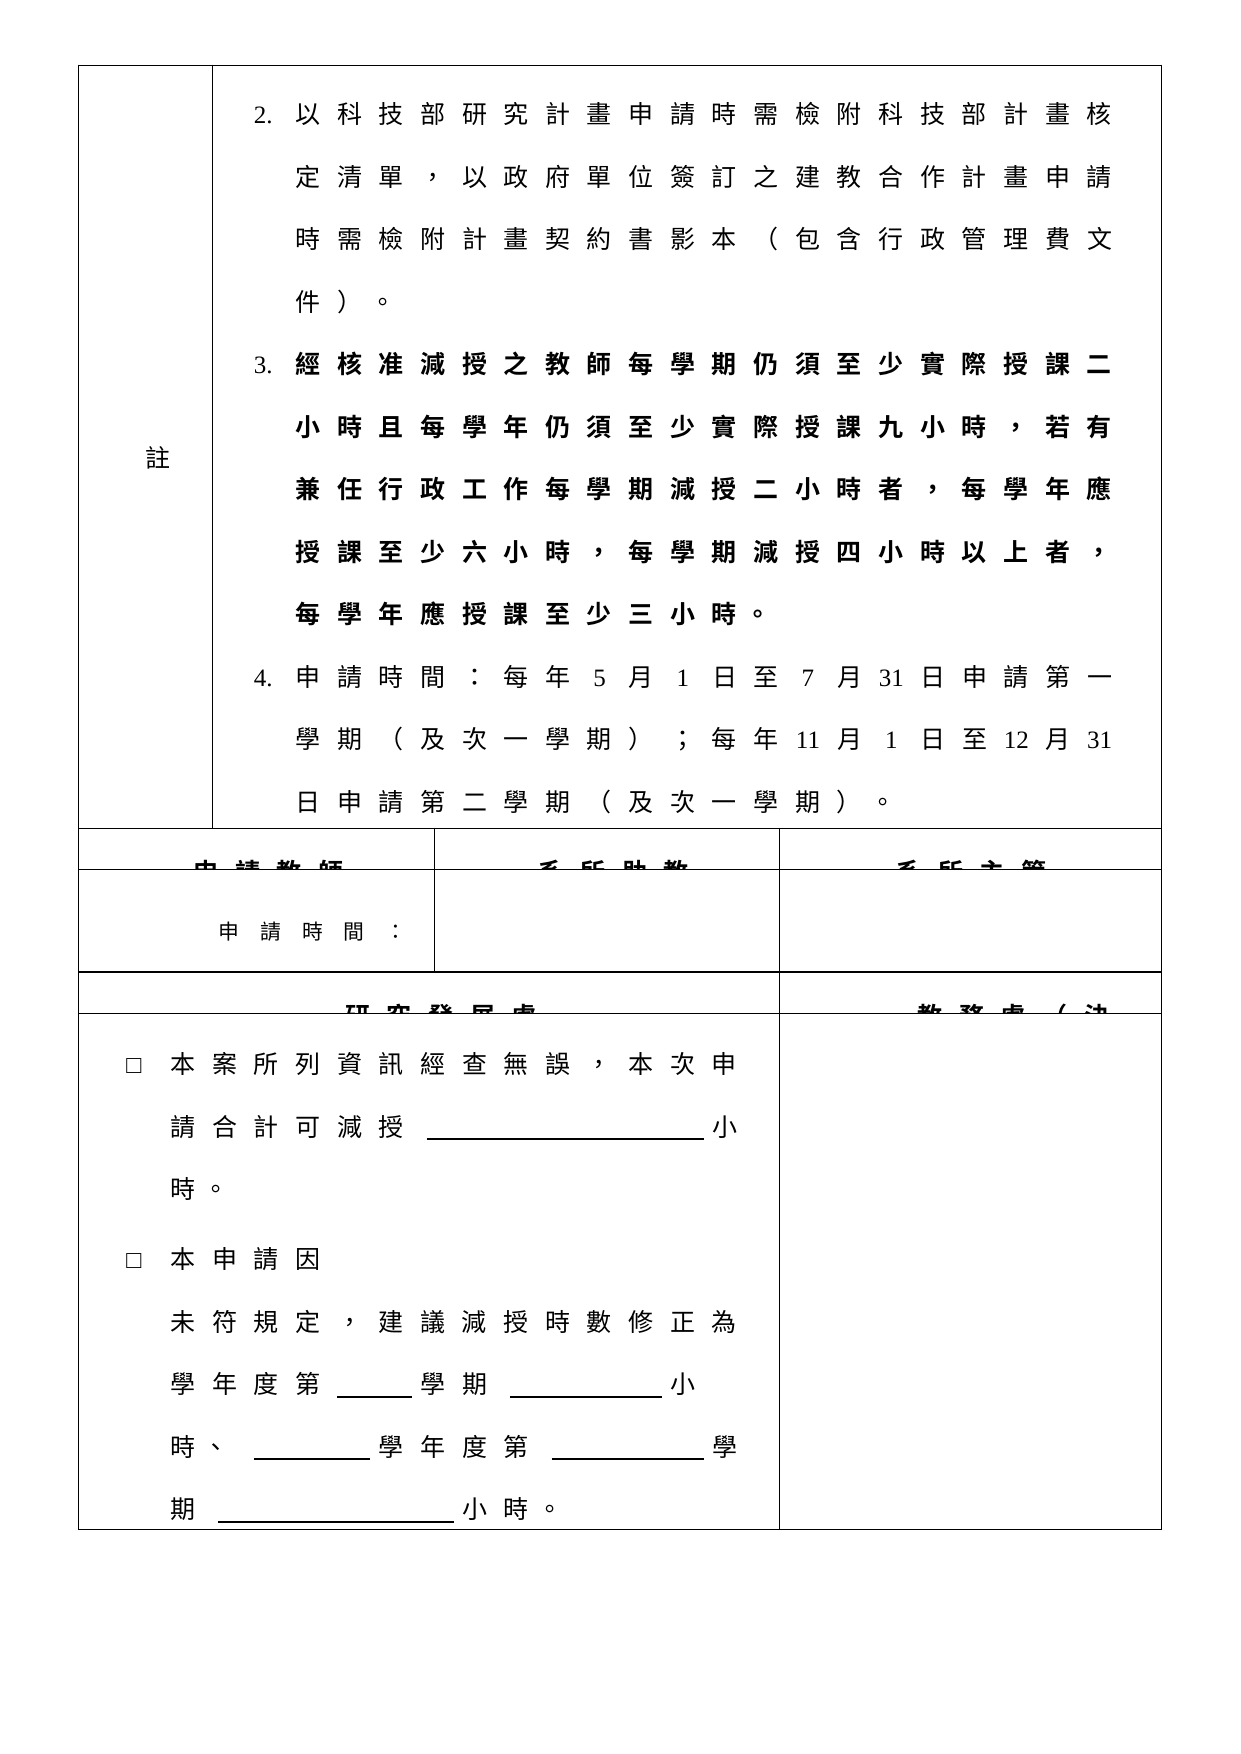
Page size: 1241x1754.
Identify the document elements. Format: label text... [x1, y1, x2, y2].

table_cell [780, 1014, 1161, 1529]
table_cell [780, 870, 1161, 971]
table_cell [435, 870, 779, 971]
table_cell 系所主管 [780, 829, 1161, 869]
table_cell 系所助教 [435, 829, 779, 869]
table_cell 教務處（決行） [780, 973, 1161, 1013]
table_cell 申請教師 [79, 829, 434, 869]
table_cell 研究發展處 [79, 973, 779, 1013]
table_cell 2. 以科技部研究計畫申請時需檢附科技部計畫核定清單，以政府單位簽訂之建教合作計畫申請時需檢附計畫契約書影本（包含行政管理費文件）。 3. 經核准減授之教師每學期仍須至少實際授課二小時且每學年仍須至少實際授課九小時，若有兼任行政工作每學期減授二小時者，每學年應授課至少六小時，每學期減授四小時以上者，每學年應授課至少三小時。 4. 申請時間：每年5月1日至7月31日申請第一學期（及次一學期）；每年11月1日至12月31日申請第二學期（及次一學期）。 [213, 66, 1161, 827]
table_cell 申請時間： 年 月 日 [79, 870, 434, 971]
table_cell 註 [79, 66, 212, 827]
table_cell □ 本案所列資訊經查無誤，本次申請合計可減授 小時。 □ 本申請因 未符規定，建議減授時數修正為 學年度第 學期 小時、 學年度第 學期 小時。 [79, 1014, 779, 1529]
